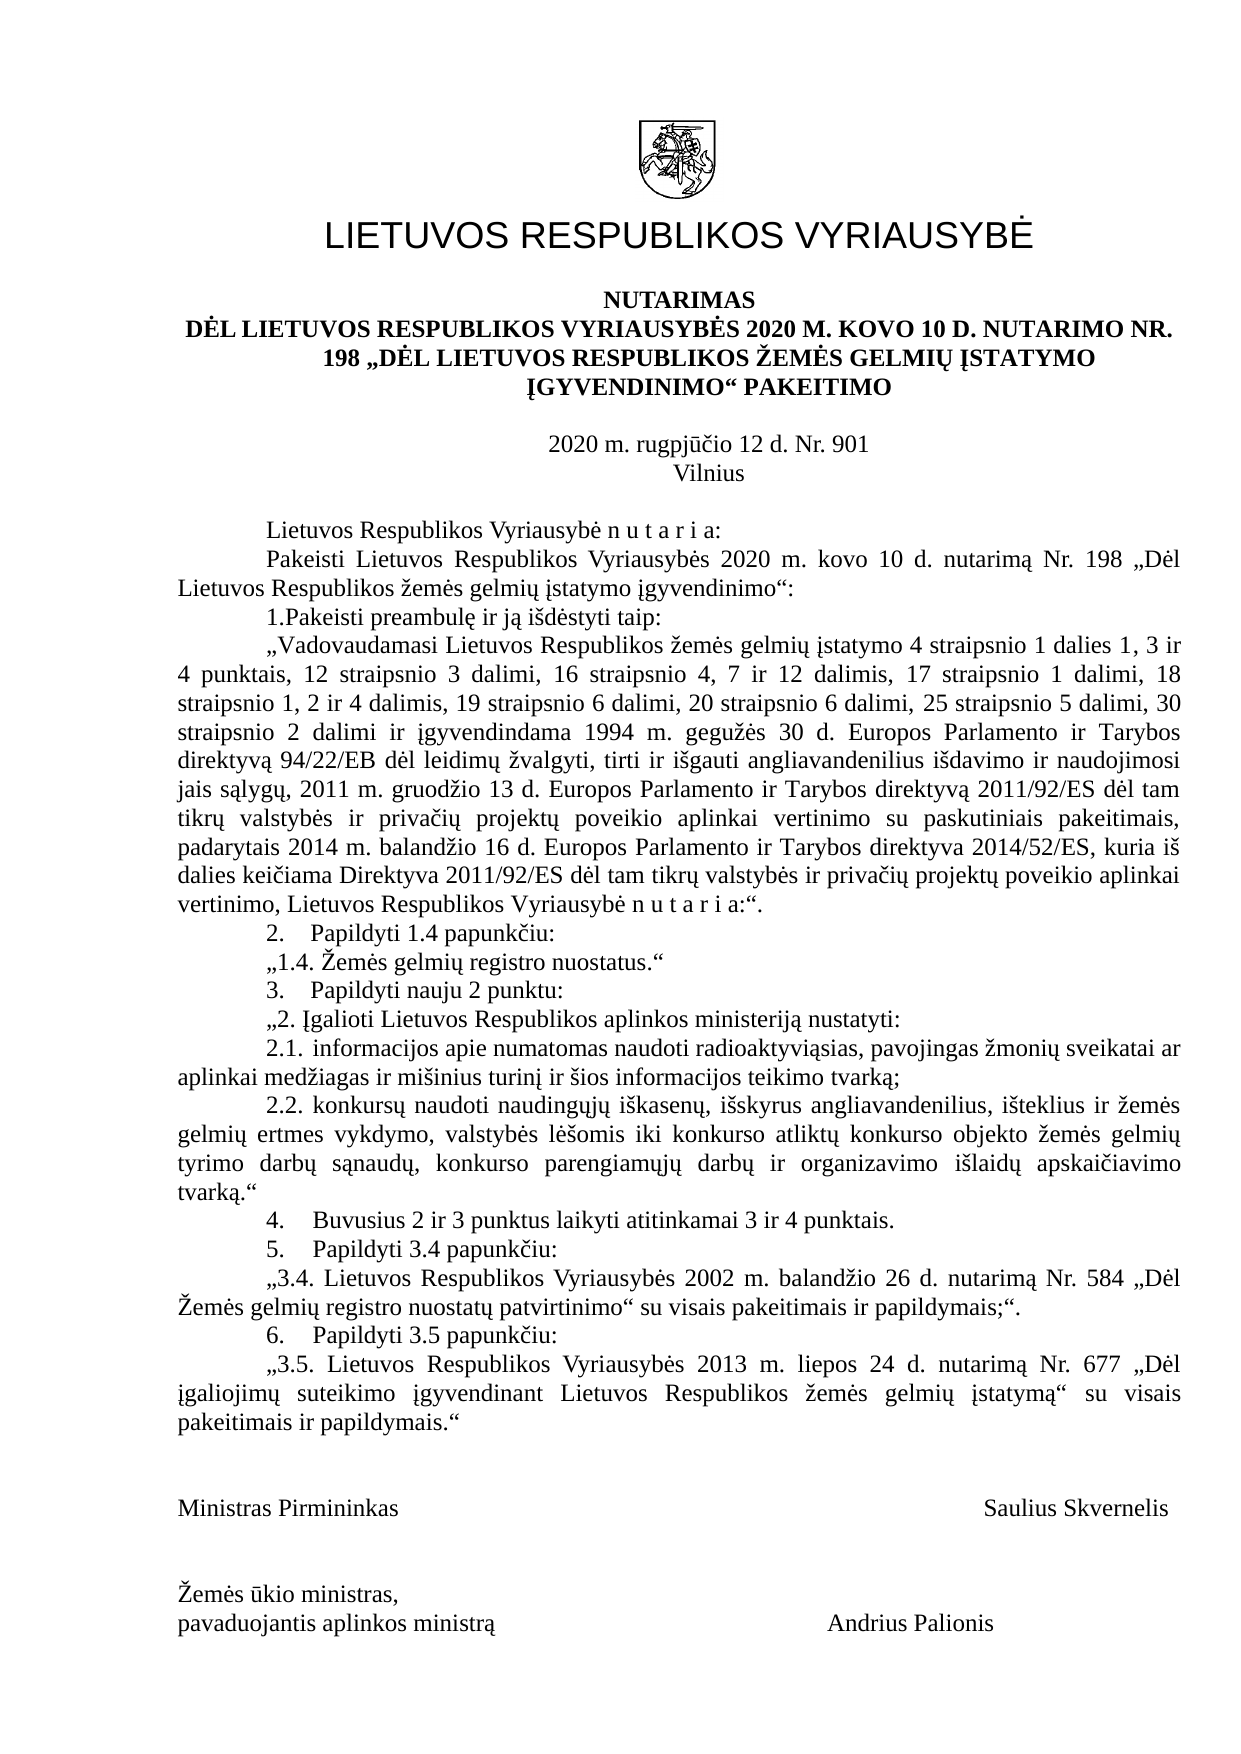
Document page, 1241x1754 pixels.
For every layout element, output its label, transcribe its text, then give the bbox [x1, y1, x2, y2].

text „3.4. Lietuvos Respublikos Vyriausybės 2002 m. balandžio 26 d. nutarimą Nr. 584 „Dėl Žemės gelmių registro nuostatų patvirtinimo“ su visais pakeitimais ir papildymais;“. [177, 1263, 1181, 1321]
text Vilnius [177, 458, 1240, 487]
text nutarimas [177, 286, 1181, 314]
text 2. Papildyti 1.4 papunkčiu: [177, 918, 1181, 947]
text 2020 m. rugpjūčio 12 d. Nr. 901 [177, 429, 1240, 458]
text 3. Papildyti nauju 2 punktu: [177, 976, 1181, 1004]
text 5. Papildyti 3.4 papunkčiu: [177, 1234, 1181, 1263]
text 2.2. konkursų naudoti naudingųjų iškasenų, išskyrus angliavandenilius, išteklius ir žemės gelmių ertmes vykdymo, valstybės lėšomis iki konkurso atliktų konkurso objekto žemės gelmių tyrimo darbų sąnaudų, konkurso parengiamųjų darbų ir organizavimo išlaidų apskaičiavimo tvarką.“ [177, 1091, 1181, 1206]
text „3.5. Lietuvos Respublikos Vyriausybės 2013 m. liepos 24 d. nutarimą Nr. 677 „Dėl įgaliojimų suteikimo įgyvendinant Lietuvos Respublikos žemės gelmių įstatymą“ su visais pakeitimais ir papildymais.“ [177, 1349, 1181, 1436]
text Žemės ūkio ministras, [177, 1579, 1181, 1608]
text 6. Papildyti 3.5 papunkčiu: [177, 1321, 1181, 1349]
text „2. Įgalioti Lietuvos Respublikos aplinkos ministeriją nustatyti: [177, 1004, 1181, 1033]
text „1.4. Žemės gelmių registro nuostatus.“ [177, 947, 1181, 976]
text Lietuvos Respublikos Vyriausybė [177, 214, 1181, 257]
text 1. Pakeisti preambulę ir ją išdėstyti taip: [177, 602, 1181, 631]
text 4. Buvusius 2 ir 3 punktus laikyti atitinkamai 3 ir 4 punktais. [177, 1206, 1181, 1234]
text Ministras Pirmininkas Saulius Skvernelis [177, 1493, 1181, 1522]
text pavaduojantis aplinkos ministrą Andrius Palionis [177, 1608, 1181, 1637]
text Pakeisti Lietuvos Respublikos Vyriausybės 2020 m. kovo 10 d. nutarimą Nr. 198 „Dėl Lietuvos Respublikos žemės gelmių įstatymo įgyvendinimo“: [177, 544, 1181, 602]
text 2.1. informacijos apie numatomas naudoti radioaktyviąsias, pavojingas žmonių sveikatai ar aplinkai medžiagas ir mišinius turinį ir šios informacijos teikimo tvarką; [177, 1033, 1181, 1091]
text „Vadovaudamasi Lietuvos Respublikos žemės gelmių įstatymo 4 straipsnio 1 dalies 1, 3 ir 4 punktais, 12 straipsnio 3 dalimi, 16 straipsnio 4, 7 ir 12 dalimis, 17 straipsnio 1 dalimi, 18 straipsnio 1, 2 ir 4 dalimis, 19 straipsnio 6 dalimi, 20 straipsnio 6 dalimi, 25 straipsnio 5 dalimi, 30 straipsnio 2 dalimi ir įgyvendindama 1994 m. gegužės 30 d. Europos Parlamento ir Tarybos direktyvą 94/22/EB dėl leidimų žvalgyti, tirti ir išgauti angliavandenilius išdavimo ir naudojimosi jais sąlygų, 2011 m. gruodžio 13 d. Europos Parlamento ir Tarybos direktyvą 2011/92/ES dėl tam tikrų valstybės ir privačių projektų poveikio aplinkai vertinimo su paskutiniais pakeitimais, padarytais 2014 m. balandžio 16 d. Europos Parlamento ir Tarybos direktyva 2014/52/ES, kuria iš dalies keičiama Direktyva 2011/92/ES dėl tam tikrų valstybės ir privačių projektų poveikio aplinkai vertinimo, Lietuvos Respublikos Vyriausybė n u t a r i a:“. [177, 631, 1181, 918]
text Lietuvos Respublikos Vyriausybė n u t a r i a: [177, 516, 1181, 544]
text DĖL Lietuvos Respublikos Vyriausybės 2020 m. kovo 10 d. nutarimO Nr. 198 „Dėl Lietuvos Respublikos žemės gelmių įstatymo įgyvendinimo“ PAKEITIMO [177, 314, 1181, 401]
